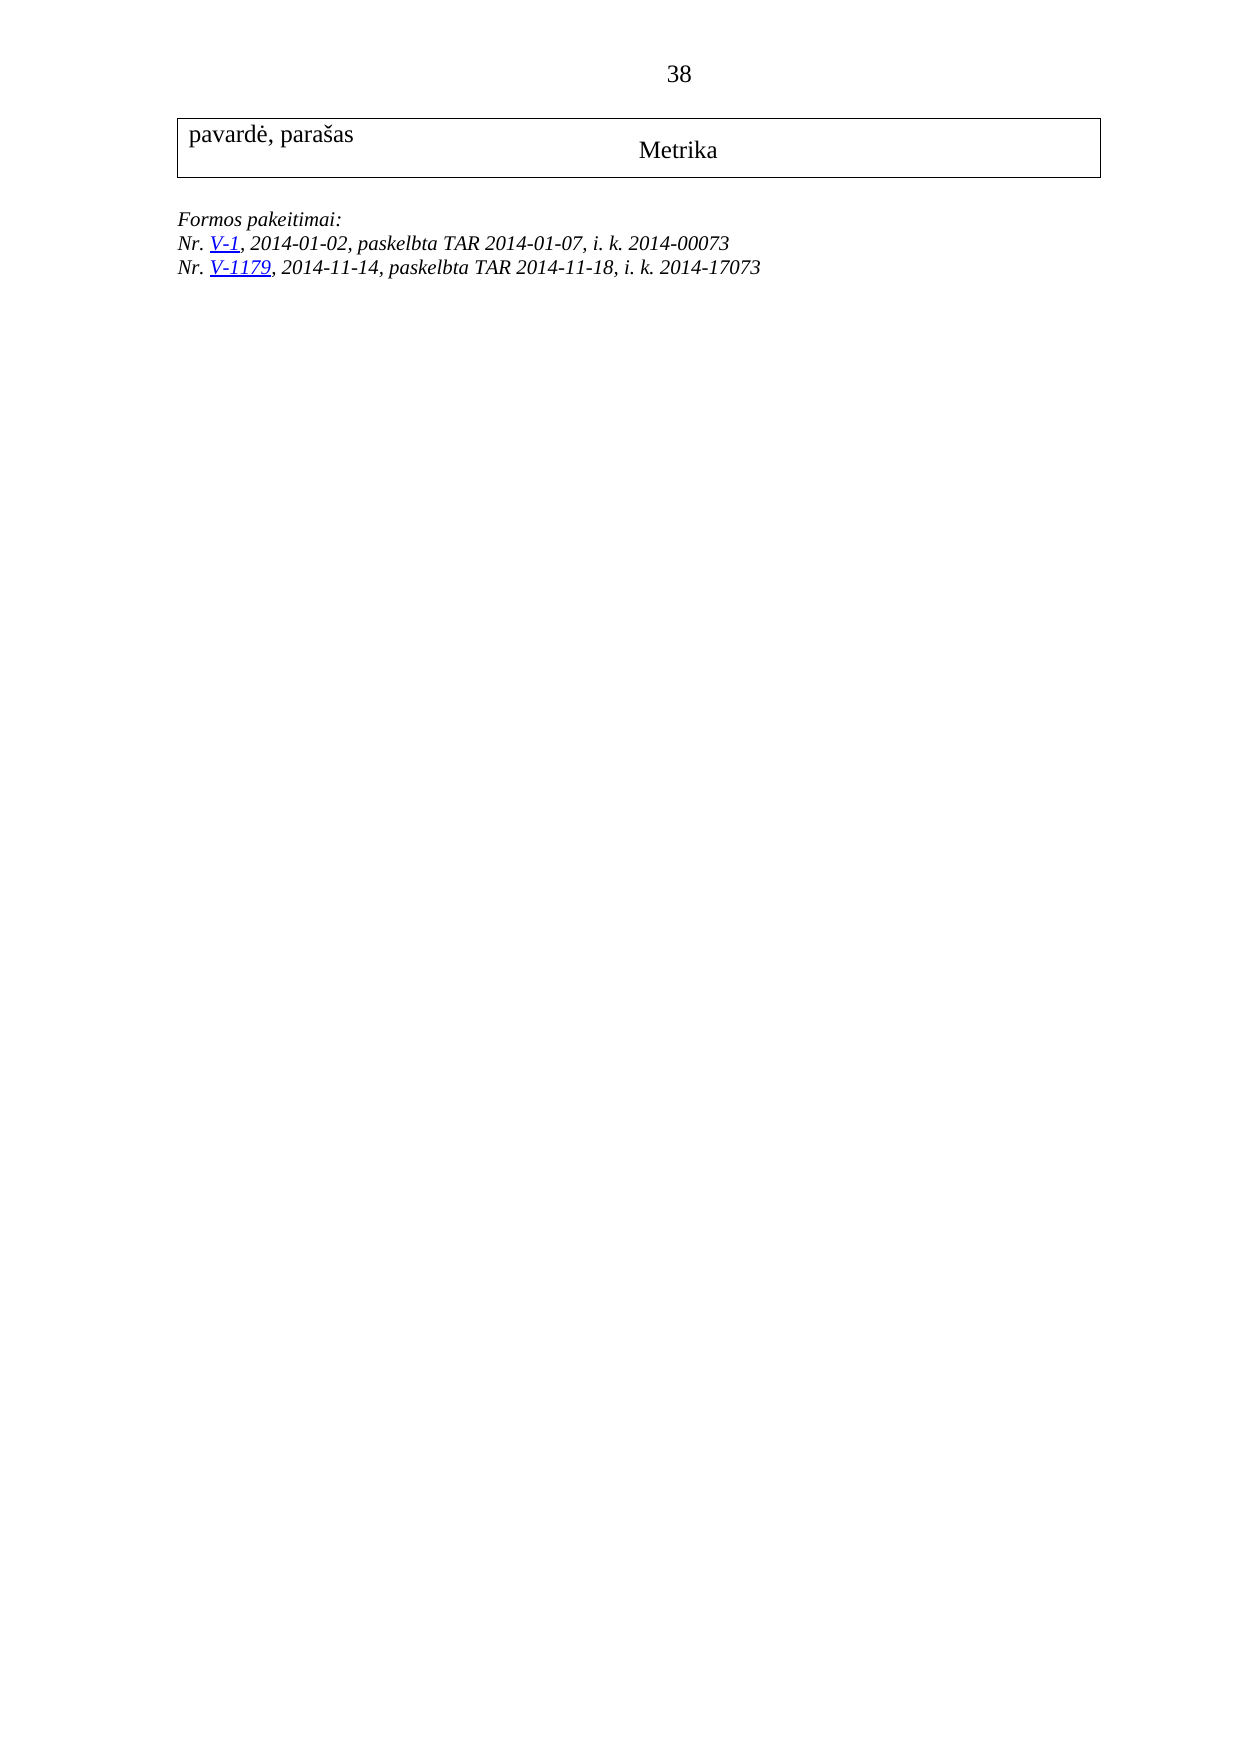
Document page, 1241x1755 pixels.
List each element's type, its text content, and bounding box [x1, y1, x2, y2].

text Nr. V-1, 2014-01-02, paskelbta TAR 2014-01-07, i. k. 2014-00073 [177, 231, 1181, 254]
text Formos pakeitimai: [177, 206, 1181, 231]
table_cell pavardė, parašas [178, 119, 1100, 177]
text Nr. V-1179, 2014-11-14, paskelbta TAR 2014-11-18, i. k. 2014-17073 [177, 254, 1181, 279]
